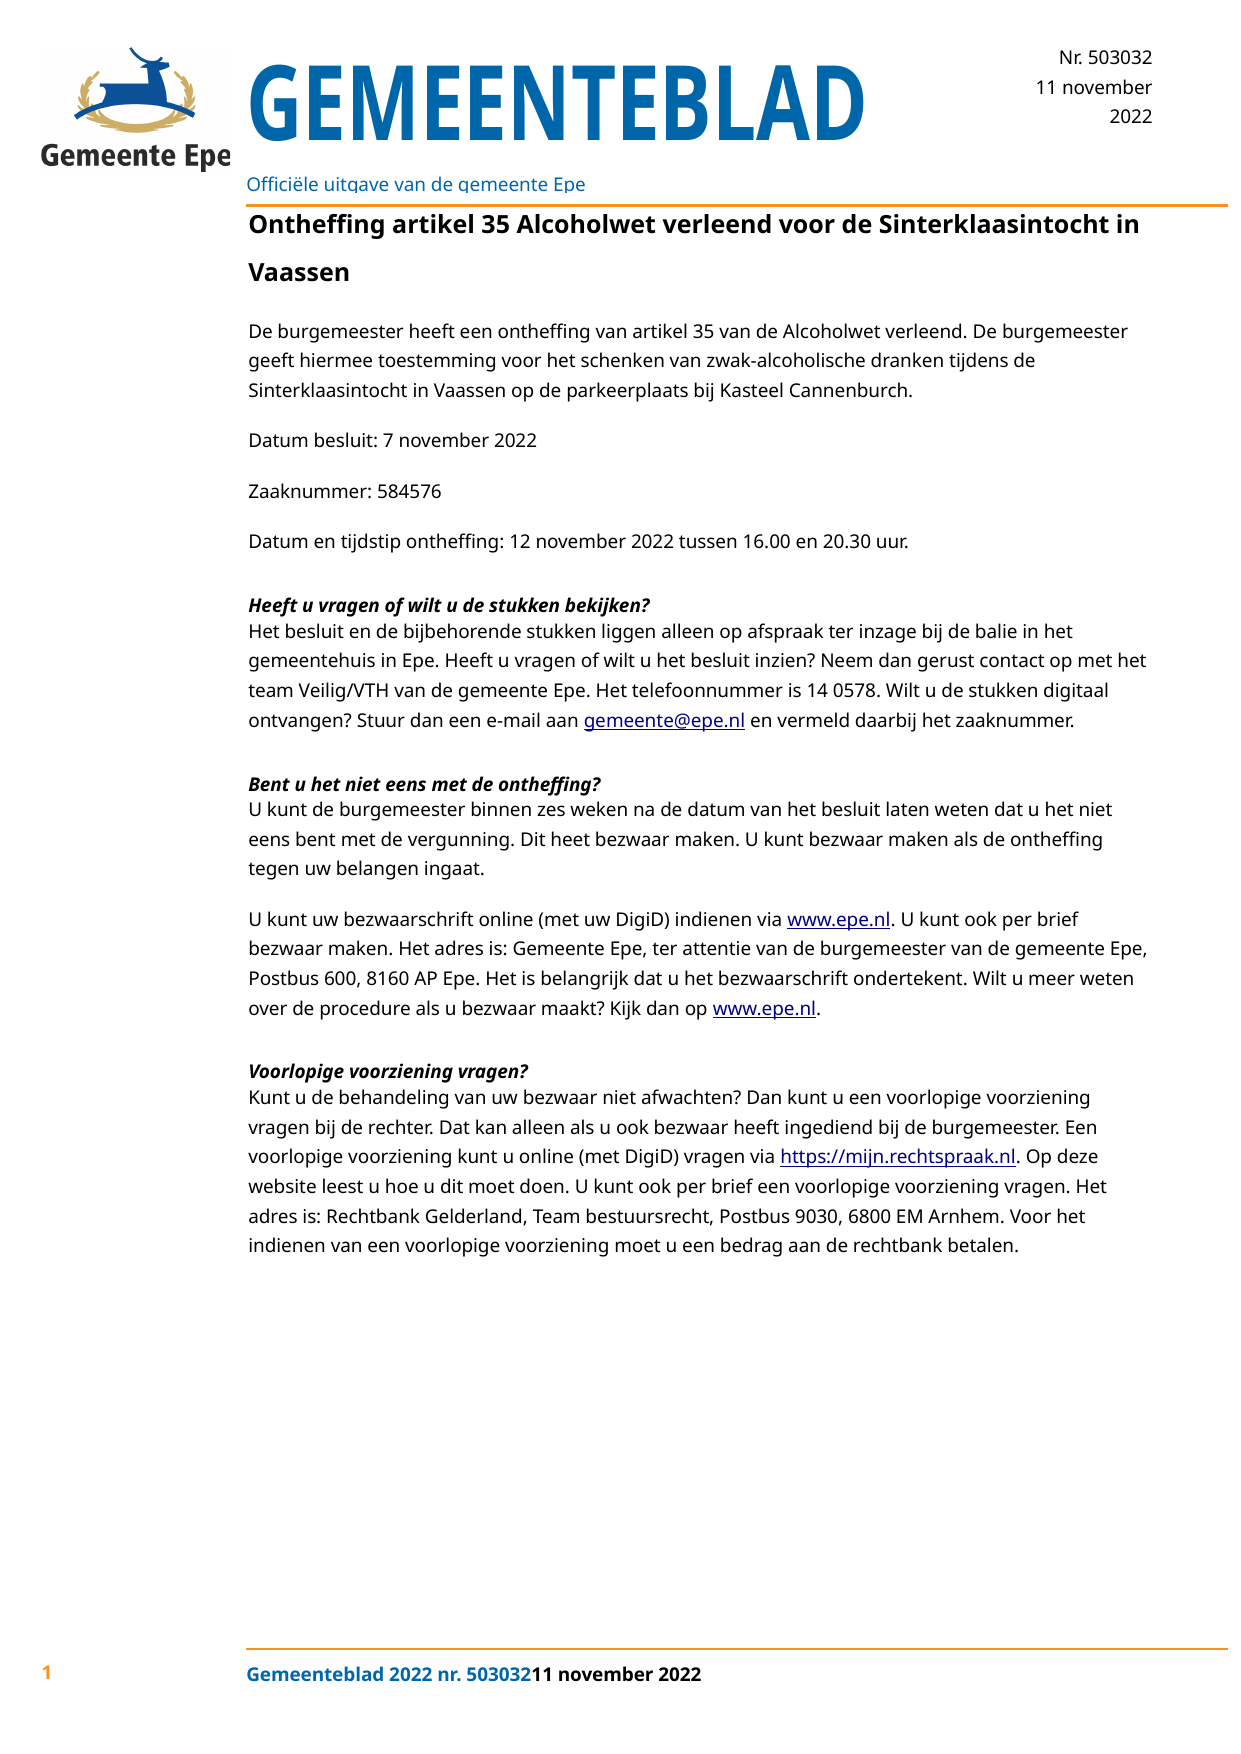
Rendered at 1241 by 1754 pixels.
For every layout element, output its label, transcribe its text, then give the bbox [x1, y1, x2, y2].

text Bent u het niet eens met de ontheffing? [248, 771, 1152, 796]
text Het besluit en de bijbehorende stukken liggen alleen op afspraak ter inzage bij de balie in het gemeentehuis in Epe. Heeft u vragen of wilt u het besluit inzien? Neem dan gerust contact op met het team Veilig/VTH van de gemeente Epe. Het telefoonnummer is 14 0578. Wilt u de stukken digitaal ontvangen? Stuur dan een e-mail aan gemeente@epe.nl en vermeld daarbij het zaaknummer. [248, 618, 1152, 732]
text Heeft u vragen of wilt u de stukken bekijken? [248, 592, 1152, 618]
text Zaaknummer: 584576 [248, 478, 1152, 504]
text Datum en tijdstip ontheffing: 12 november 2022 tussen 16.00 en 20.30 uur. [248, 528, 1152, 554]
text Kunt u de behandeling van uw bezwaar niet afwachten? Dan kunt u een voorlopige voorziening vragen bij de rechter. Dat kan alleen als u ook bezwaar heeft ingediend bij de burgemeester. Een voorlopige voorziening kunt u online (met DigiD) vragen via https://mijn.rechtspraak.nl. Op deze website leest u hoe u dit moet doen. U kunt ook per brief een voorlopige voorziening vragen. Het adres is: Rechtbank Gelderland, Team bestuursrecht, Postbus 9030, 6800 EM Arnhem. Voor het indienen van een voorlopige voorziening moet u een bedrag aan de rechtbank betalen. [248, 1084, 1152, 1258]
text Voorlopige voorziening vragen? [248, 1059, 1152, 1084]
text Ontheffing artikel 35 Alcoholwet verleend voor de Sinterklaasintocht in Vaassen [248, 207, 1152, 288]
text U kunt de burgemeester binnen zes weken na de datum van het besluit laten weten dat u het niet eens bent met de vergunning. Dit heet bezwaar maken. U kunt bezwaar maken als de ontheffing tegen uw belangen ingaat. [248, 796, 1152, 881]
text Datum besluit: 7 november 2022 [248, 427, 1152, 453]
text De burgemeester heeft een ontheffing van artikel 35 van de Alcoholwet verleend. De burgemeester geeft hiermee toestemming voor het schenken van zwak-alcoholische dranken tijdens de Sinterklaasintocht in Vaassen op de parkeerplaats bij Kasteel Cannenburch. [248, 318, 1152, 403]
text U kunt uw bezwaarschrift online (met uw DigiD) indienen via www.epe.nl. U kunt ook per brief bezwaar maken. Het adres is: Gemeente Epe, ter attentie van de burgemeester van de gemeente Epe, Postbus 600, 8160 AP Epe. Het is belangrijk dat u het bezwaarschrift ondertekent. Wilt u meer weten over de procedure als u bezwaar maakt? Kijk dan op www.epe.nl. [248, 906, 1152, 1021]
picture [41, 47, 231, 172]
